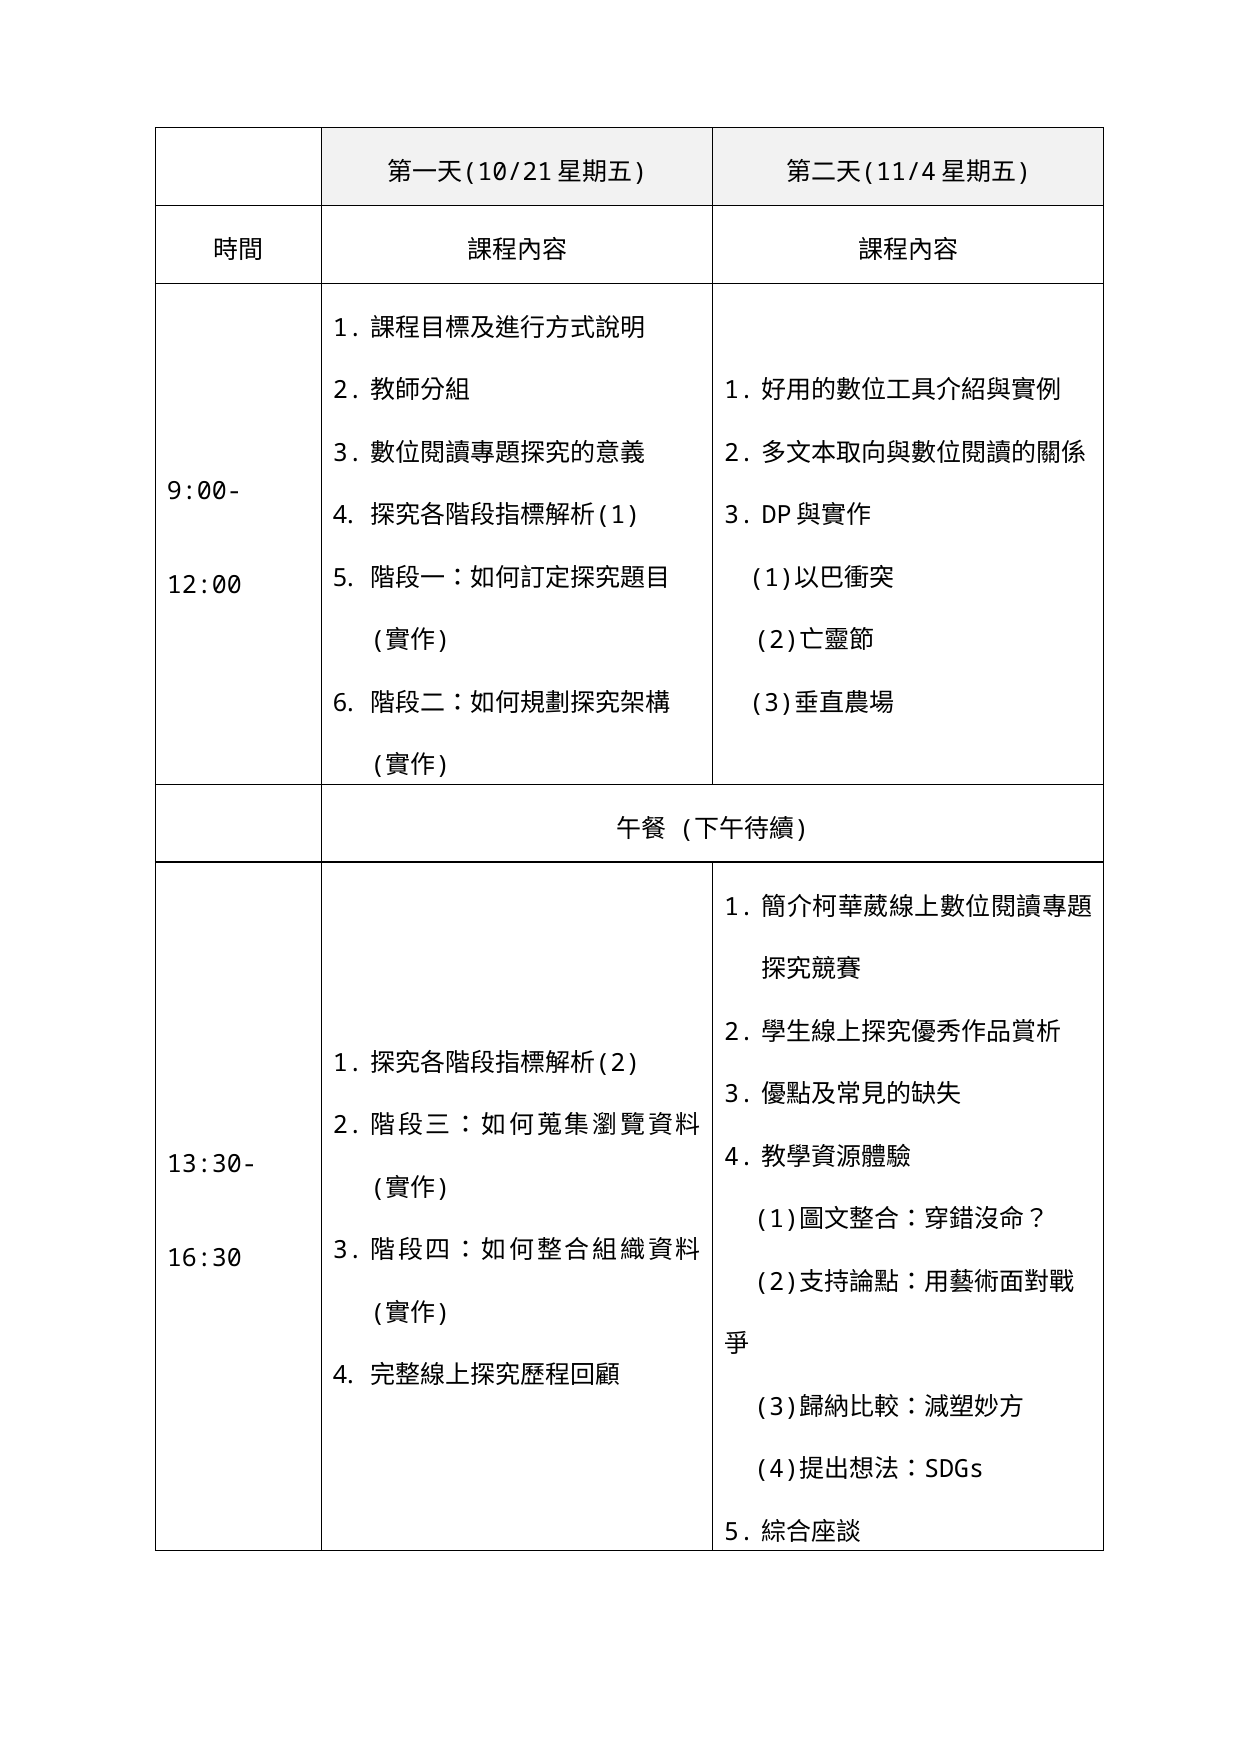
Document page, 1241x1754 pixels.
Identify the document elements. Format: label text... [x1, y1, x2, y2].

table_header 第二天(11/4星期五) [713, 128, 1103, 205]
table_header 第一天(10/21星期五) [322, 128, 712, 205]
table_cell 9:00-12:00 [156, 284, 321, 784]
table_cell 探究各階段指標解析(2) 階段三：如何蒐集瀏覽資料(實作) 階段四：如何整合組織資料(實作) 完整線上探究歷程回顧 [322, 863, 712, 1550]
table_cell 好用的數位工具介紹與實例 多文本取向與數位閱讀的關係 DP與實作 (1)以巴衝突 (2)亡靈節 (3)垂直農場 [713, 284, 1103, 784]
table_cell 13:30-16:30 [156, 863, 321, 1550]
table_header [156, 128, 321, 205]
table_cell 簡介柯華葳線上數位閱讀專題探究競賽 學生線上探究優秀作品賞析 優點及常見的缺失 教學資源體驗 (1)圖文整合：穿錯沒命？ (2)支持論點：用藝術面對戰爭 (3)歸納比較：減塑妙方 (4)提出想法：SDGs 綜合座談 [713, 863, 1103, 1550]
table_cell 課程內容 [713, 206, 1103, 283]
table_cell [156, 785, 321, 861]
table_cell 課程內容 [322, 206, 712, 283]
table_cell 時間 [156, 206, 321, 283]
table_cell 課程目標及進行方式說明 教師分組 數位閱讀專題探究的意義 探究各階段指標解析(1) 階段一：如何訂定探究題目(實作) 階段二：如何規劃探究架構(實作) [322, 284, 712, 784]
table_cell 午餐 (下午待續) [322, 785, 1103, 861]
